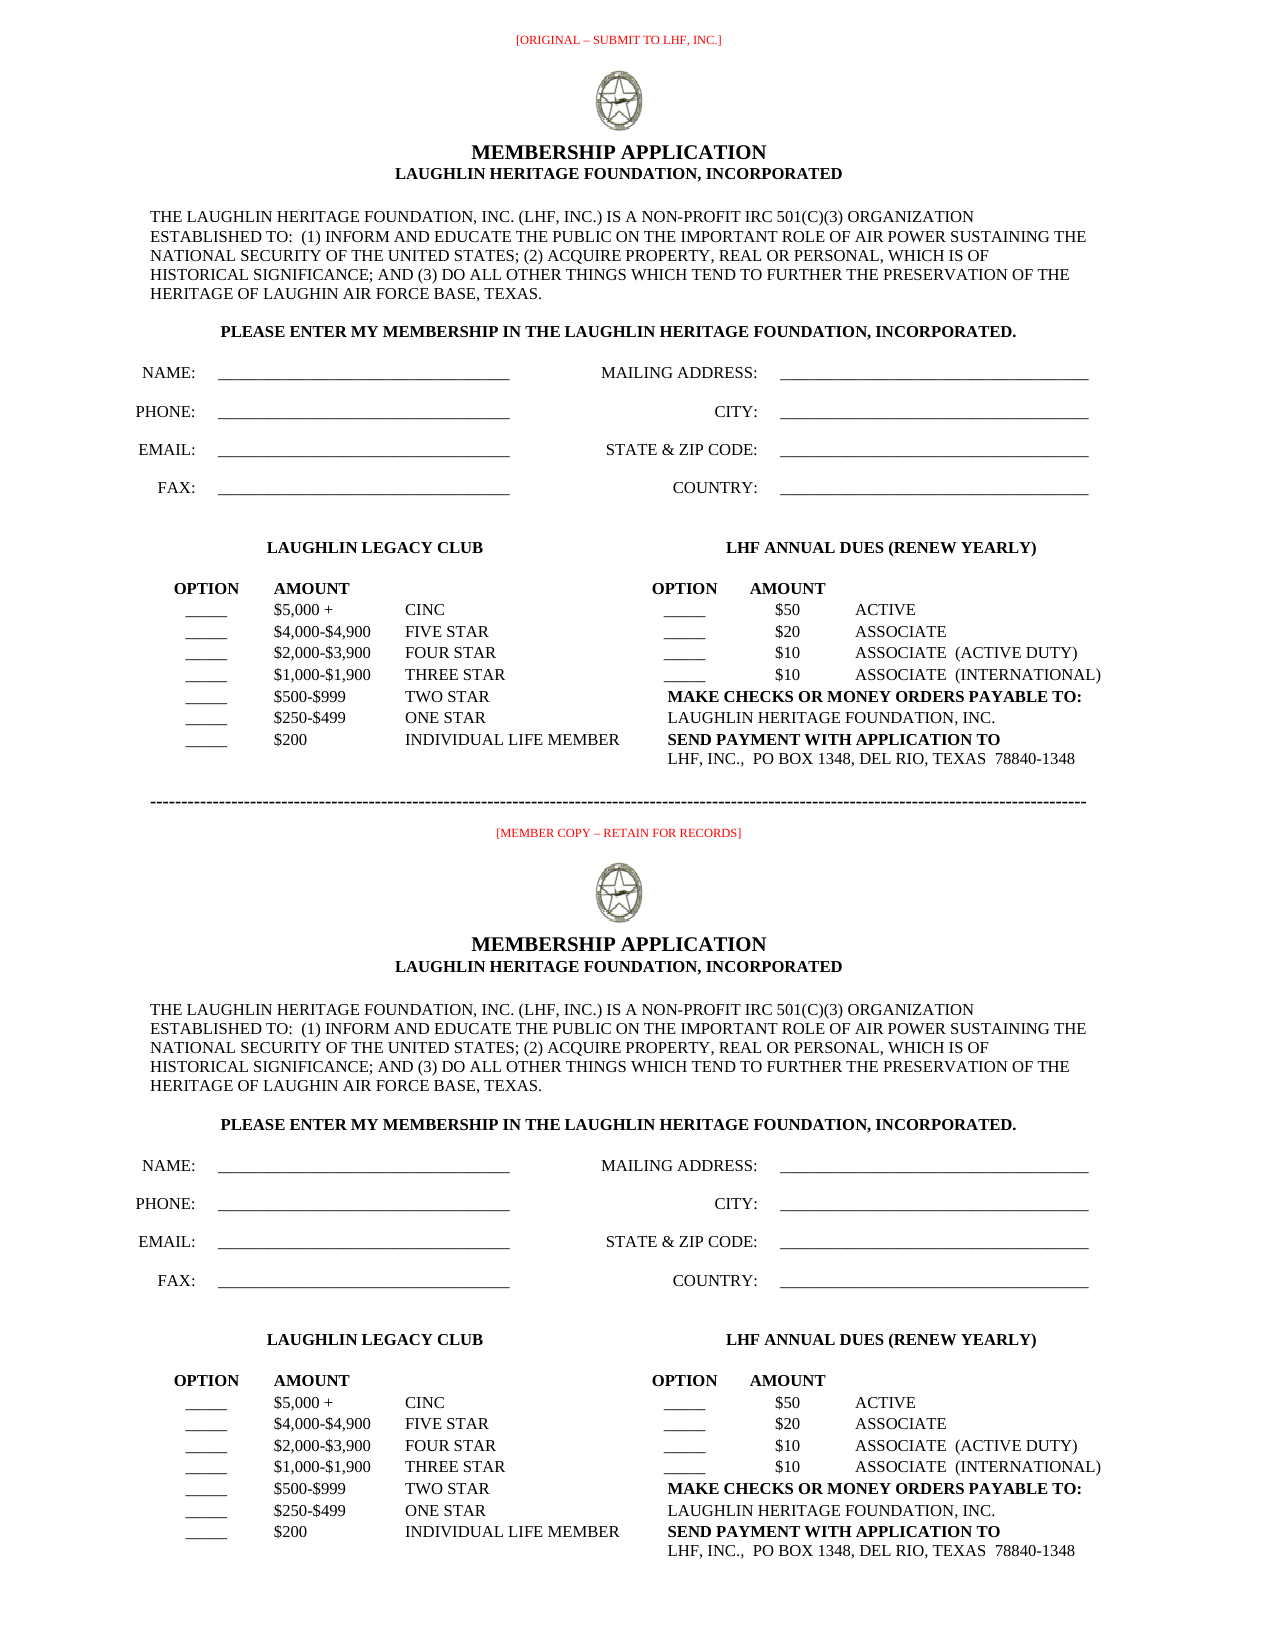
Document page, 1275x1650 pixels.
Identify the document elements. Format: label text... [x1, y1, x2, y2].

table_cell _____ [150, 1414, 262, 1436]
table_cell [56, 1500, 150, 1522]
table_cell $10 [731, 643, 844, 665]
table_cell TWO STAR [394, 1479, 656, 1500]
table_header _____________________________________ [769, 1155, 1162, 1194]
table_cell ASSOCIATE (ACTIVE DUTY) [844, 1436, 1162, 1457]
table_cell $4,000-$4,900 [263, 622, 394, 643]
table_cell [394, 1371, 637, 1392]
table_header NAME: [56, 363, 207, 401]
table_cell [56, 538, 150, 559]
table_cell $10 [731, 1436, 844, 1457]
table_cell _____________________________________ [769, 478, 1162, 516]
table_cell $20 [731, 1414, 844, 1436]
table_cell [56, 1371, 150, 1392]
table_header ___________________________________ [207, 363, 562, 401]
table_cell _____ [638, 643, 731, 665]
text PLEASE ENTER MY MEMBERSHIP IN THE LAUGHLIN HERITAGE FOUNDATION, INCORPORATED. [150, 1114, 1087, 1134]
text MEMBERSHIP APPLICATION [150, 932, 1087, 956]
table_cell MAKE CHECKS OR MONEY ORDERS PAYABLE TO: [656, 1479, 1162, 1500]
table_cell _____ [150, 708, 262, 729]
text [ORIGINAL – SUBMIT TO LHF, INC.] [150, 33, 1087, 47]
picture [594, 861, 643, 925]
table_cell $4,000-$4,900 [263, 1414, 394, 1436]
table_cell FAX: [56, 478, 207, 516]
table_cell ___________________________________ [207, 1194, 562, 1232]
table_cell AMOUNT [263, 1371, 394, 1392]
table_cell AMOUNT [263, 579, 394, 600]
text PLEASE ENTER MY MEMBERSHIP IN THE LAUGHLIN HERITAGE FOUNDATION, INCORPORATED. [150, 322, 1087, 341]
table_cell INDIVIDUAL LIFE MEMBER [394, 730, 656, 768]
table_cell ___________________________________ [207, 1270, 562, 1309]
text LAUGHLIN HERITAGE FOUNDATION, INCORPORATED [150, 164, 1087, 183]
table_cell [600, 1309, 1162, 1330]
table_cell EMAIL: [56, 440, 207, 478]
table_cell ___________________________________ [207, 401, 562, 440]
table_cell PHONE: [56, 1194, 207, 1232]
table_cell _____ [150, 1500, 262, 1522]
table_cell SEND PAYMENT WITH APPLICATION TO LHF, INC., PO BOX 1348, DEL RIO, TEXAS 78840-1348 [656, 1522, 1162, 1560]
table_cell FOUR STAR [394, 643, 637, 665]
table_cell ACTIVE [844, 1393, 1162, 1414]
table_cell $50 [731, 1393, 844, 1414]
table_cell _____ [150, 600, 262, 622]
table_cell SEND PAYMENT WITH APPLICATION TO LHF, INC., PO BOX 1348, DEL RIO, TEXAS 78840-1348 [656, 730, 1162, 768]
table_cell ASSOCIATE [844, 622, 1162, 643]
table_cell $1,000-$1,900 [263, 1457, 394, 1479]
table_cell $2,000-$3,900 [263, 1436, 394, 1457]
table_cell [844, 1371, 1162, 1392]
text THE LAUGHLIN HERITAGE FOUNDATION, INC. (LHF, INC.) IS A NON-PROFIT IRC 501(C)(3) ORGANIZATION ESTABLISHED TO: (1) INFORM AND EDUCATE THE PUBLIC ON THE IMPORTANT ROLE OF AIR POWER SUSTAINING THE NATIONAL SECURITY OF THE UNITED STATES; (2) ACQUIRE PROPERTY, REAL OR PERSONAL, WHICH IS OF HISTORICAL SIGNIFICANCE; AND (3) DO ALL OTHER THINGS WHICH TEND TO FURTHER THE PRESERVATION OF THE HERITAGE OF LAUGHIN AIR FORCE BASE, TEXAS. [150, 999, 1087, 1095]
picture [594, 69, 643, 133]
table_cell [56, 1522, 150, 1560]
table_cell THREE STAR [394, 1457, 637, 1479]
table_cell ASSOCIATE (ACTIVE DUTY) [844, 643, 1162, 665]
text ------------------------------------------------------------------------------------------------------------------------------------------------------ [150, 789, 1087, 811]
table_header MAILING ADDRESS: [563, 363, 769, 401]
table_cell [394, 579, 637, 600]
table_cell ___________________________________ [207, 478, 562, 516]
table_cell MAKE CHECKS OR MONEY ORDERS PAYABLE TO: [656, 686, 1162, 708]
text [MEMBER COPY – RETAIN FOR RECORDS] [150, 825, 1087, 840]
table_cell CINC [394, 600, 637, 622]
table_cell [56, 579, 150, 600]
table_cell OPTION [638, 579, 731, 600]
table_cell [56, 1352, 600, 1371]
table_cell LHF ANNUAL DUES (RENEW YEARLY) [600, 538, 1162, 559]
table_cell _____ [150, 1522, 262, 1560]
table_cell _____ [150, 1457, 262, 1479]
table_cell OPTION [150, 1371, 262, 1392]
table_cell $200 [263, 1522, 394, 1560]
table_cell OPTION [150, 579, 262, 600]
table_cell $20 [731, 622, 844, 643]
table_cell [844, 579, 1162, 600]
table_cell OPTION [638, 1371, 731, 1392]
table_cell _____________________________________ [769, 401, 1162, 440]
table_cell INDIVIDUAL LIFE MEMBER [394, 1522, 656, 1560]
table_cell PHONE: [56, 401, 207, 440]
table_cell _____ [150, 1436, 262, 1457]
table_cell LHF ANNUAL DUES (RENEW YEARLY) [600, 1330, 1162, 1352]
table_cell CITY: [563, 1194, 769, 1232]
table_cell _____________________________________ [769, 1194, 1162, 1232]
table_cell _____ [150, 622, 262, 643]
table_cell CINC [394, 1393, 637, 1414]
table_cell ___________________________________ [207, 440, 562, 478]
table_cell $500-$999 [263, 686, 394, 708]
table_cell [56, 516, 600, 538]
table_cell STATE & ZIP CODE: [563, 1232, 769, 1270]
table_cell $250-$499 [263, 708, 394, 729]
table_cell _____ [638, 1414, 731, 1436]
table_cell _____ [150, 643, 262, 665]
text MEMBERSHIP APPLICATION [150, 140, 1087, 164]
table_cell LAUGHLIN LEGACY CLUB [150, 538, 600, 559]
table_cell AMOUNT [731, 1371, 844, 1392]
table_cell [56, 643, 150, 665]
table_cell [600, 516, 1162, 538]
table_cell _____ [150, 730, 262, 768]
table_cell [56, 686, 150, 708]
table_cell _____ [150, 665, 262, 686]
text LAUGHLIN HERITAGE FOUNDATION, INCORPORATED [150, 956, 1087, 976]
table_cell _____ [638, 1457, 731, 1479]
table_cell _____ [638, 1436, 731, 1457]
table_cell LAUGHLIN LEGACY CLUB [150, 1330, 600, 1352]
table_cell $500-$999 [263, 1479, 394, 1500]
table_cell [56, 600, 150, 622]
table_cell AMOUNT [731, 579, 844, 600]
table_cell _____ [150, 1479, 262, 1500]
table_cell STATE & ZIP CODE: [563, 440, 769, 478]
table_header MAILING ADDRESS: [563, 1155, 769, 1194]
table_cell FAX: [56, 1270, 207, 1309]
table_cell $2,000-$3,900 [263, 643, 394, 665]
table_cell $50 [731, 600, 844, 622]
table_cell [56, 1479, 150, 1500]
table_cell _____ [638, 665, 731, 686]
table_cell [56, 1309, 600, 1330]
table_cell ASSOCIATE [844, 1414, 1162, 1436]
table_header ___________________________________ [207, 1155, 562, 1194]
table_cell _____ [638, 622, 731, 643]
table_cell [56, 1436, 150, 1457]
table_cell $10 [731, 665, 844, 686]
table_cell [56, 1330, 150, 1352]
text THE LAUGHLIN HERITAGE FOUNDATION, INC. (LHF, INC.) IS A NON-PROFIT IRC 501(C)(3) ORGANIZATION ESTABLISHED TO: (1) INFORM AND EDUCATE THE PUBLIC ON THE IMPORTANT ROLE OF AIR POWER SUSTAINING THE NATIONAL SECURITY OF THE UNITED STATES; (2) ACQUIRE PROPERTY, REAL OR PERSONAL, WHICH IS OF HISTORICAL SIGNIFICANCE; AND (3) DO ALL OTHER THINGS WHICH TEND TO FURTHER THE PRESERVATION OF THE HERITAGE OF LAUGHIN AIR FORCE BASE, TEXAS. [150, 207, 1087, 303]
table_cell _____________________________________ [769, 1232, 1162, 1270]
table_cell ACTIVE [844, 600, 1162, 622]
table_cell [56, 1457, 150, 1479]
table_cell ONE STAR [394, 1500, 656, 1522]
table_cell [56, 665, 150, 686]
table_cell $250-$499 [263, 1500, 394, 1522]
table_cell FOUR STAR [394, 1436, 637, 1457]
table_cell FIVE STAR [394, 1414, 637, 1436]
table_cell [56, 622, 150, 643]
table_cell $5,000 + [263, 1393, 394, 1414]
table_cell [600, 560, 1162, 579]
table_cell _____ [150, 686, 262, 708]
table_cell _____ [150, 1393, 262, 1414]
table_cell LAUGHLIN HERITAGE FOUNDATION, INC. [656, 708, 1162, 729]
table_header _____________________________________ [769, 363, 1162, 401]
table_cell [56, 1414, 150, 1436]
table_cell $200 [263, 730, 394, 768]
table_cell COUNTRY: [563, 1270, 769, 1309]
table_cell FIVE STAR [394, 622, 637, 643]
table_cell $1,000-$1,900 [263, 665, 394, 686]
table_cell ASSOCIATE (INTERNATIONAL) [844, 665, 1162, 686]
table_cell ASSOCIATE (INTERNATIONAL) [844, 1457, 1162, 1479]
table_cell THREE STAR [394, 665, 637, 686]
table_cell _____ [638, 600, 731, 622]
table_cell _____________________________________ [769, 1270, 1162, 1309]
table_cell ___________________________________ [207, 1232, 562, 1270]
table_header NAME: [56, 1155, 207, 1194]
table_cell $5,000 + [263, 600, 394, 622]
table_cell CITY: [563, 401, 769, 440]
table_cell _____________________________________ [769, 440, 1162, 478]
table_cell COUNTRY: [563, 478, 769, 516]
table_cell [56, 560, 600, 579]
table_cell [56, 1393, 150, 1414]
table_cell _____ [638, 1393, 731, 1414]
table_cell EMAIL: [56, 1232, 207, 1270]
table_cell ONE STAR [394, 708, 656, 729]
table_cell $10 [731, 1457, 844, 1479]
table_cell [600, 1352, 1162, 1371]
table_cell [56, 708, 150, 729]
table_cell [56, 730, 150, 768]
table_cell LAUGHLIN HERITAGE FOUNDATION, INC. [656, 1500, 1162, 1522]
table_cell TWO STAR [394, 686, 656, 708]
